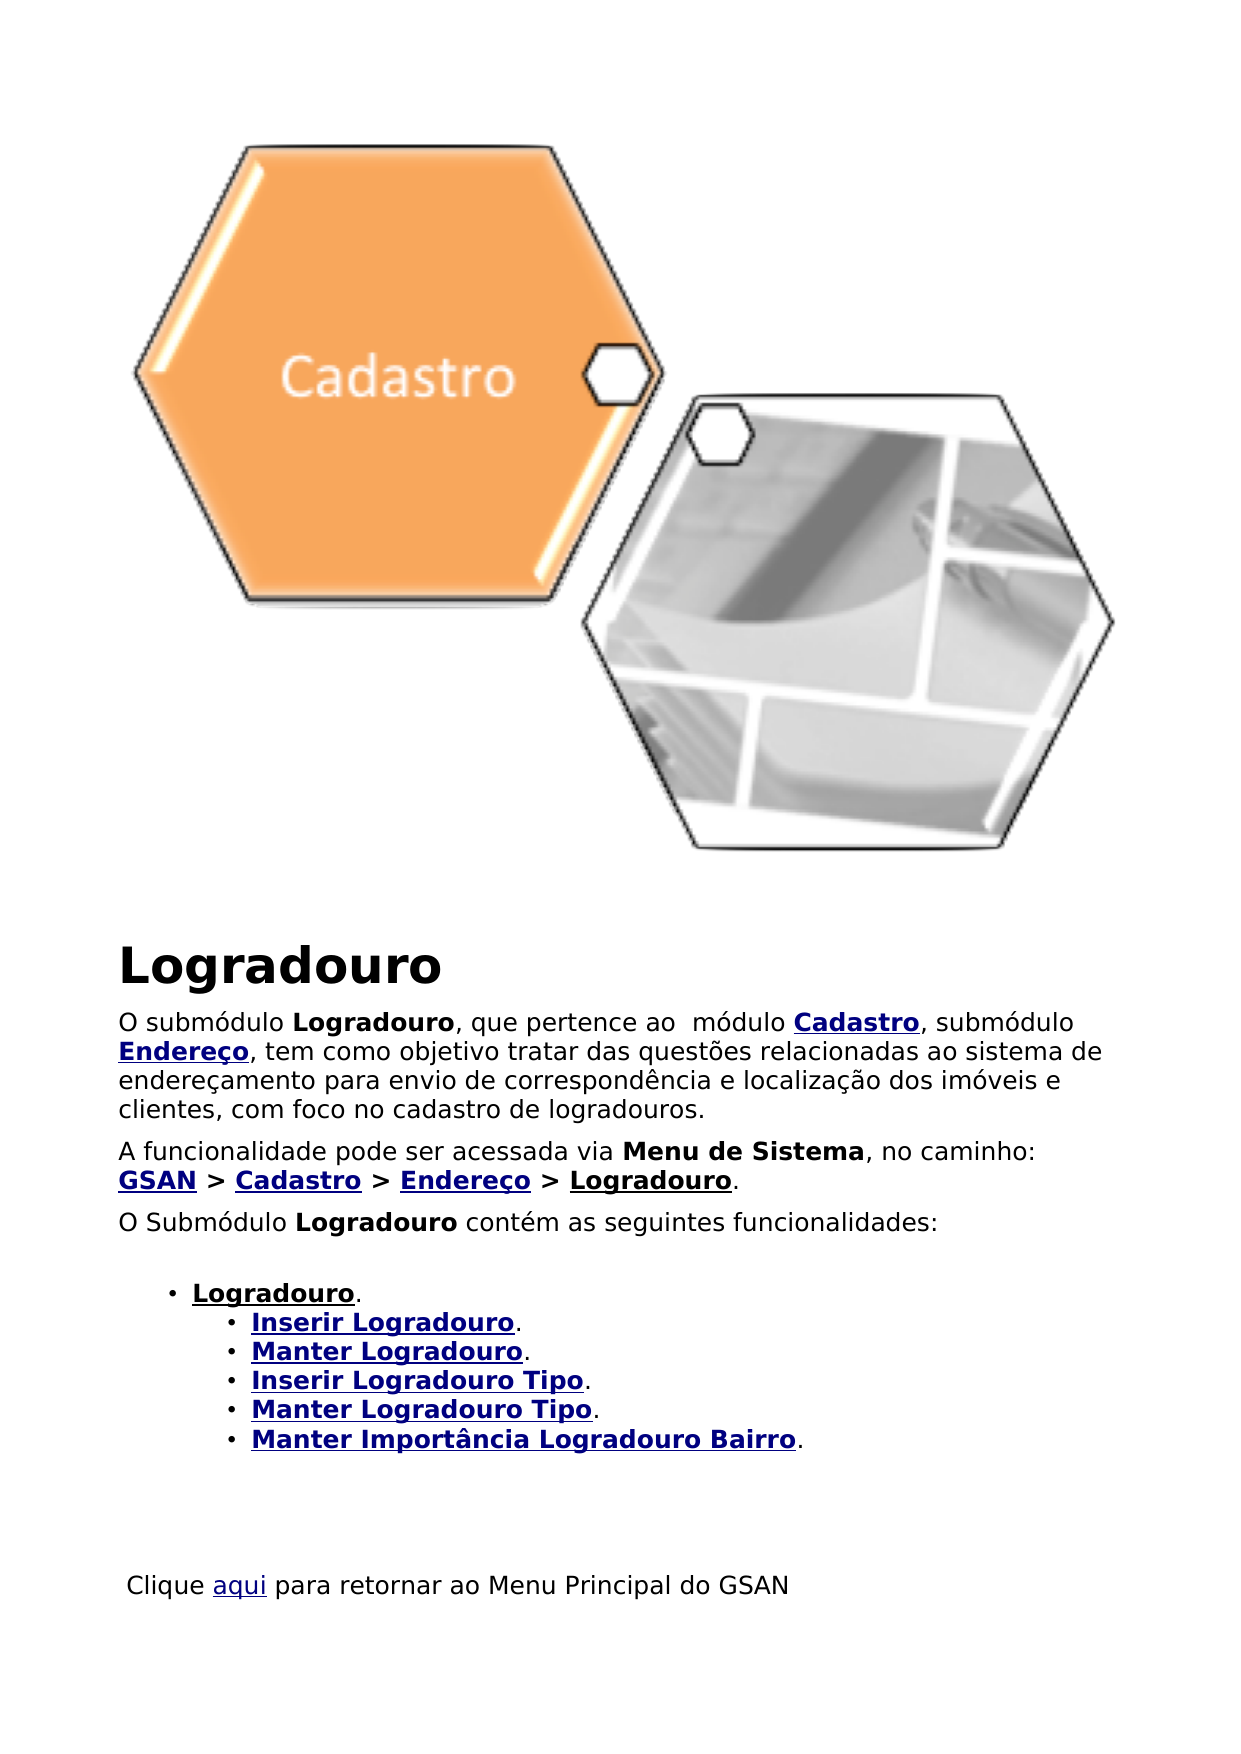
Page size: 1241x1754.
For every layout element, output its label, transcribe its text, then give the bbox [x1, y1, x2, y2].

list Manter Importância Logradouro Bairro. [236, 1425, 1122, 1454]
list Manter Logradouro. [236, 1337, 1122, 1366]
list Inserir Logradouro Tipo. [236, 1366, 1122, 1396]
list Inserir Logradouro. [236, 1308, 1122, 1337]
list Manter Logradouro Tipo. [236, 1396, 1122, 1425]
picture [118, 118, 1123, 871]
text O submódulo Logradouro, que pertence ao módulo Cadastro, submódulo Endereço, tem como objetivo tratar das questões relacionadas ao sistema de endereçamento para envio de correspondência e localização dos imóveis e clientes, com foco no cadastro de logradouros. [118, 1008, 1122, 1124]
text A funcionalidade pode ser acessada via Menu de Sistema, no caminho: GSAN > Cadastro > Endereço > Logradouro. [118, 1137, 1122, 1195]
text O Submódulo Logradouro contém as seguintes funcionalidades: [118, 1208, 1122, 1237]
subtitle Logradouro [118, 937, 1122, 995]
text Clique aqui para retornar ao Menu Principal do GSAN [118, 1483, 1122, 1600]
list Logradouro. [177, 1279, 1122, 1308]
